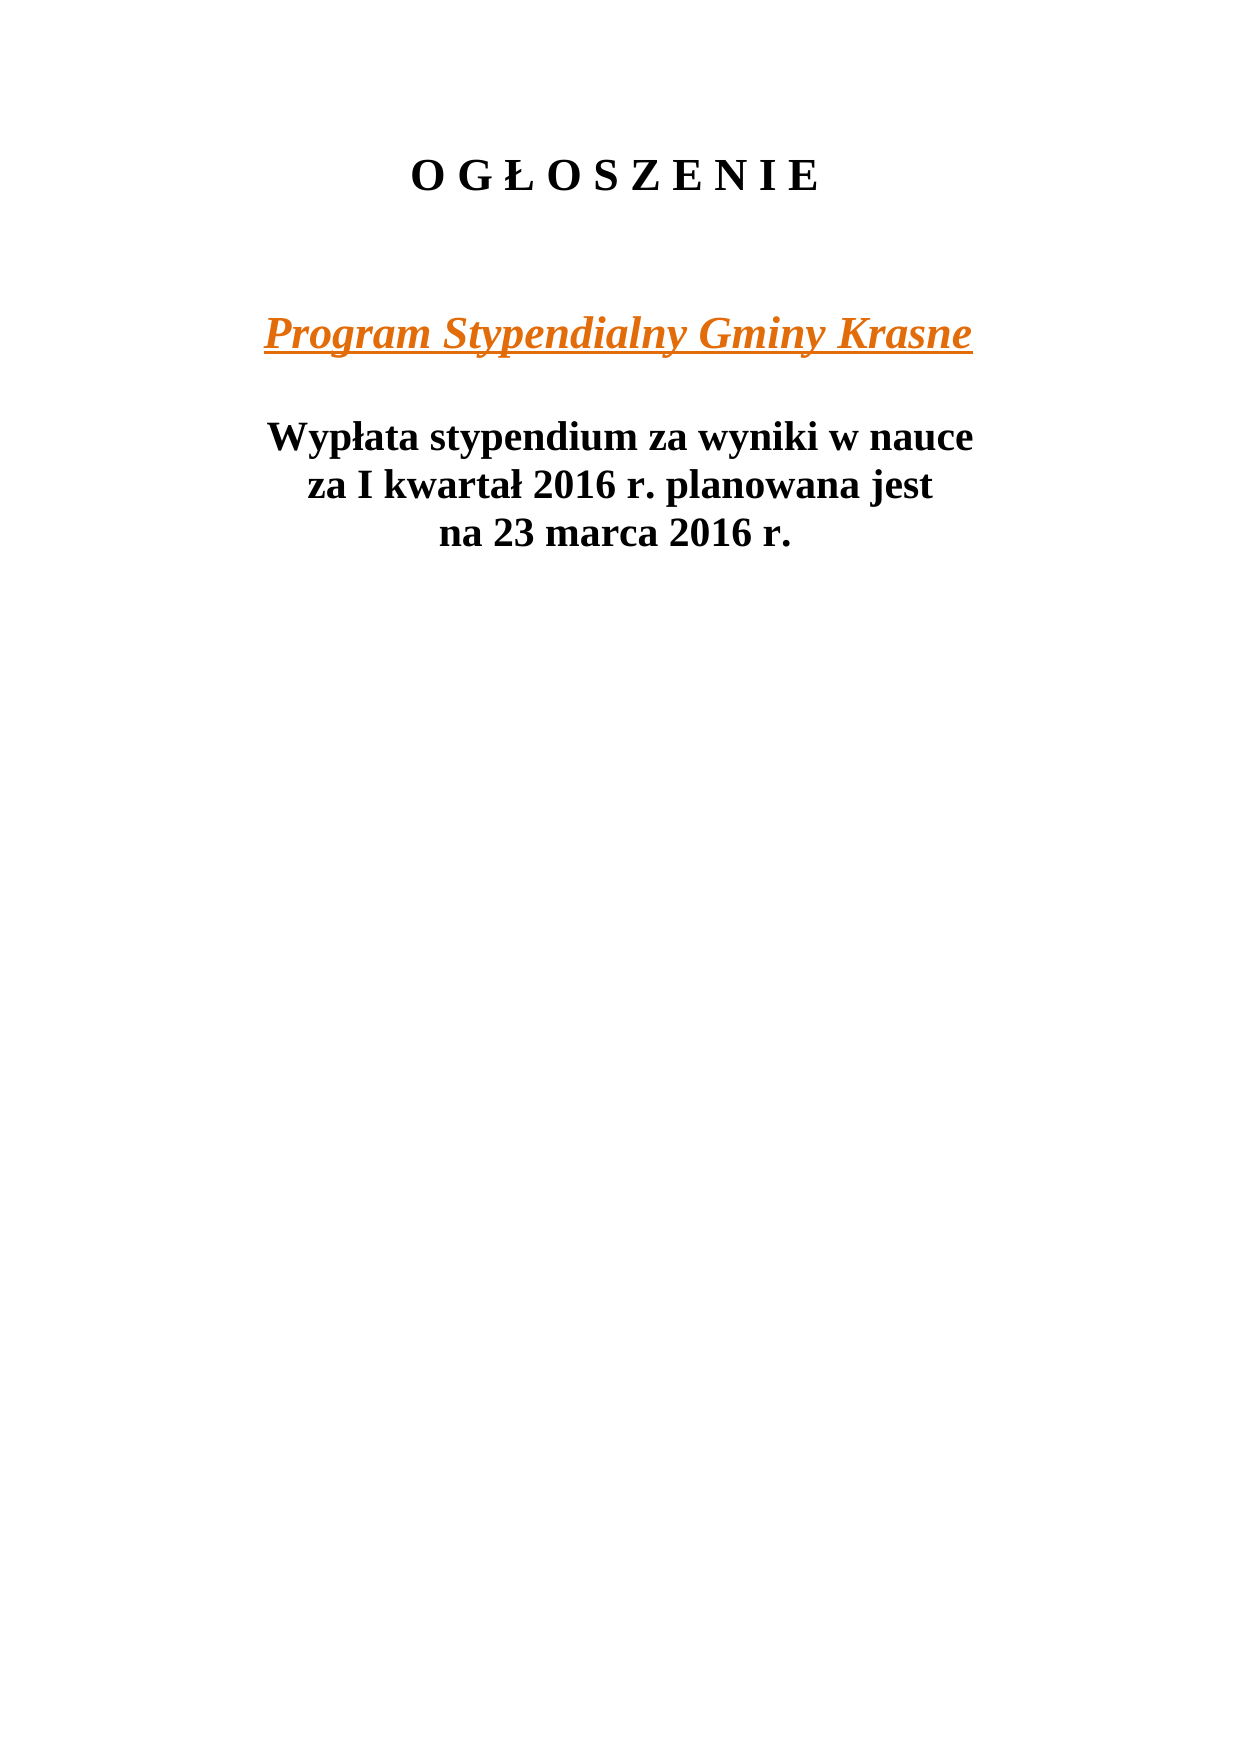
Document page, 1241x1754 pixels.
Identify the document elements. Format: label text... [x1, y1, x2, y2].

text Program Stypendialny Gminy Krasne [148, 306, 1093, 358]
text Wypłata stypendium za wyniki w nauce za I kwartał 2016 r. planowana jest na 23 marca 2016 r. [148, 411, 1093, 555]
text O G Ł O S Z E N I E [148, 148, 1093, 200]
